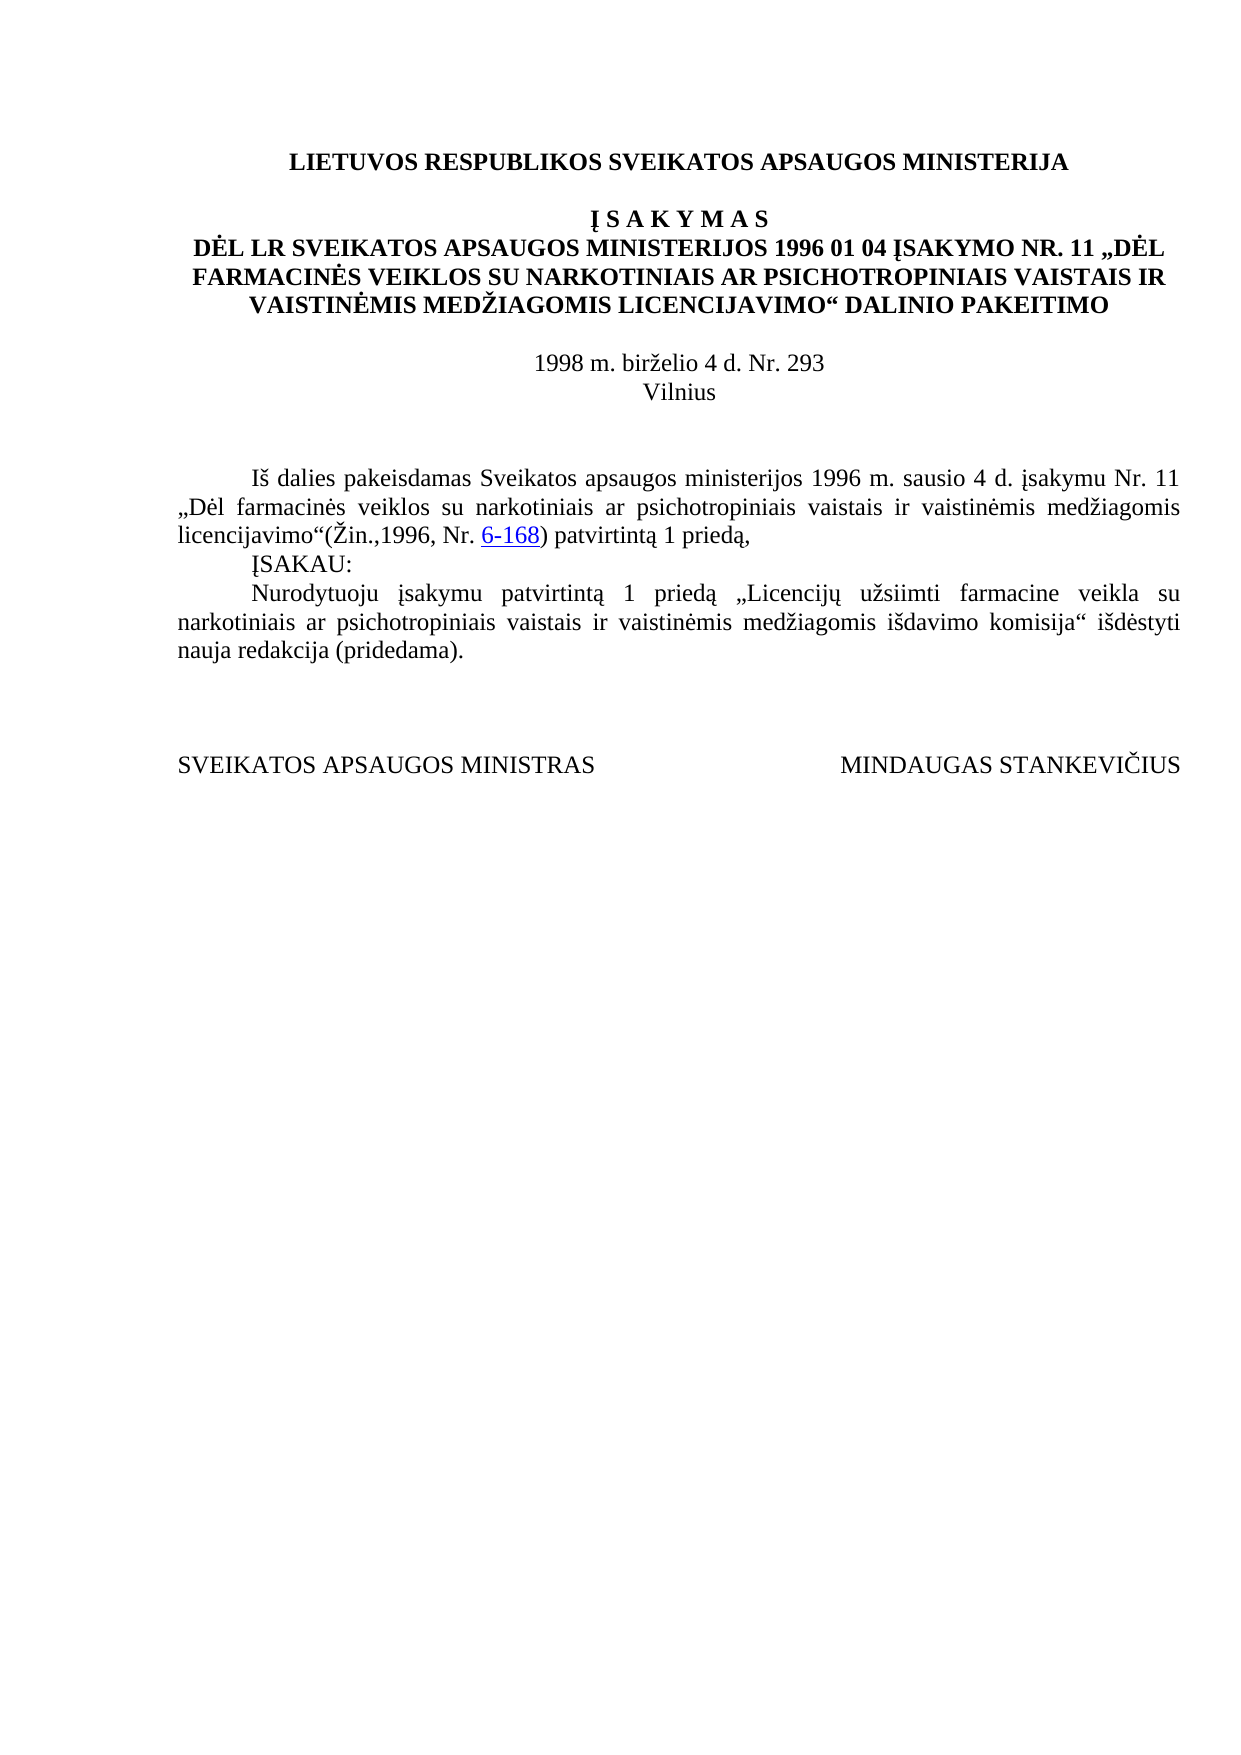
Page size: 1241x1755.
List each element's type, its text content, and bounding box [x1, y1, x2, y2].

text Į S A K Y M A S [177, 204, 1181, 233]
text DĖL LR SVEIKATOS APSAUGOS MINISTERIJOS 1996 01 04 ĮSAKYMO NR. 11 „DĖL FARMACINĖS VEIKLOS SU NARKOTINIAIS AR PSICHOTROPINIAIS VAISTAIS IR VAISTINĖMIS MEDŽIAGOMIS LICENCIJAVIMO“ DALINIO PAKEITIMO [177, 233, 1181, 319]
text Iš dalies pakeisdamas Sveikatos apsaugos ministerijos 1996 m. sausio 4 d. įsakymu Nr. 11 „Dėl farmacinės veiklos su narkotiniais ar psichotropiniais vaistais ir vaistinėmis medžiagomis licencijavimo“(Žin.,1996, Nr. 6-168) patvirtintą 1 priedą, [177, 463, 1181, 549]
text SVEIKATOS APSAUGOS MINISTRAS MINDAUGAS STANKEVIČIUS [177, 751, 1181, 779]
text ĮSAKAU: [177, 549, 1181, 578]
text Nurodytuoju įsakymu patvirtintą 1 priedą „Licencijų užsiimti farmacine veikla su narkotiniais ar psichotropiniais vaistais ir vaistinėmis medžiagomis išdavimo komisija“ išdėstyti nauja redakcija (pridedama). [177, 578, 1181, 664]
text 1998 m. birželio 4 d. Nr. 293 [177, 348, 1181, 377]
text LIETUVOS RESPUBLIKOS SVEIKATOS APSAUGOS MINISTERIJA [177, 147, 1181, 176]
text Vilnius [177, 377, 1181, 406]
